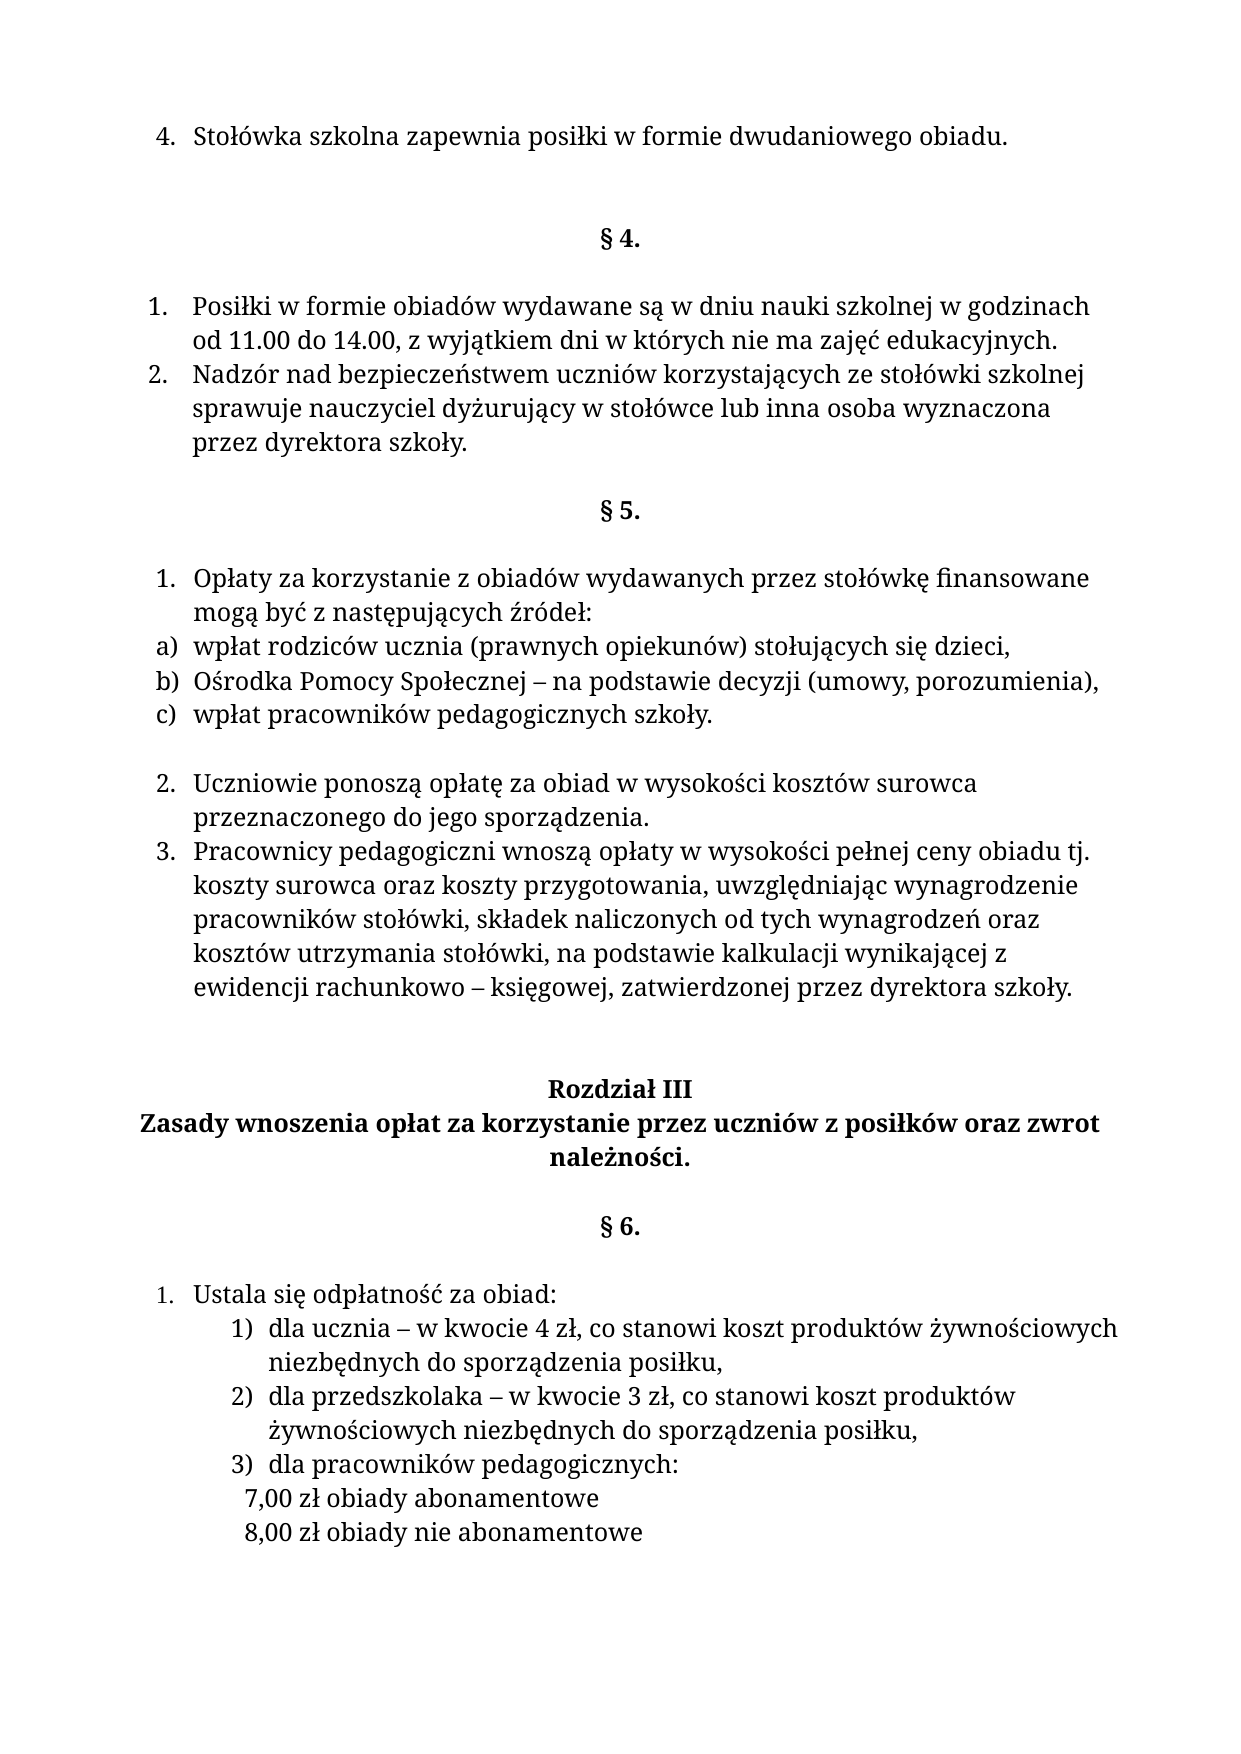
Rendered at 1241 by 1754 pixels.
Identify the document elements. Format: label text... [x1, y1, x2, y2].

list Uczniowie ponoszą opłatę za obiad w wysokości kosztów surowca przeznaczonego do jego sporządzenia. [156, 765, 1122, 833]
list 8,00 zł obiady nie abonamentowe [207, 1515, 1122, 1549]
text Rozdział III [118, 1072, 1122, 1106]
list Pracownicy pedagogiczni wnoszą opłaty w wysokości pełnej ceny obiadu tj. koszty surowca oraz koszty przygotowania, uwzględniając wynagrodzenie pracowników stołówki, składek naliczonych od tych wynagrodzeń oraz kosztów utrzymania stołówki, na podstawie kalkulacji wynikającej z ewidencji rachunkowo – księgowej, zatwierdzonej przez dyrektora szkoły. [156, 833, 1122, 1004]
list Posiłki w formie obiadów wydawane są w dniu nauki szkolnej w godzinach od 11.00 do 14.00, z wyjątkiem dni w których nie ma zajęć edukacyjnych. [148, 288, 1122, 357]
list dla ucznia – w kwocie 4 zł, co stanowi koszt produktów żywnościowych niezbędnych do sporządzenia posiłku, [231, 1310, 1122, 1378]
list Ustala się odpłatność za obiad: [156, 1276, 1122, 1310]
list Opłaty za korzystanie z obiadów wydawanych przez stołówkę finansowane mogą być z następujących źródeł: [156, 561, 1122, 629]
list wpłat rodziców ucznia (prawnych opiekunów) stołujących się dzieci, [156, 629, 1122, 663]
text § 5. [118, 493, 1122, 527]
list Ośrodka Pomocy Społecznej – na podstawie decyzji (umowy, porozumienia), [156, 663, 1122, 697]
text § 4. [118, 220, 1122, 254]
list wpłat pracowników pedagogicznych szkoły. [156, 697, 1122, 731]
text § 6. [118, 1208, 1122, 1242]
list dla pracowników pedagogicznych: [231, 1447, 1122, 1481]
list Stołówka szkolna zapewnia posiłki w formie dwudaniowego obiadu. [156, 118, 1122, 152]
text Zasady wnoszenia opłat za korzystanie przez uczniów z posiłków oraz zwrot należności. [118, 1106, 1122, 1174]
list dla przedszkolaka – w kwocie 3 zł, co stanowi koszt produktów żywnościowych niezbędnych do sporządzenia posiłku, [231, 1378, 1122, 1447]
list Nadzór nad bezpieczeństwem uczniów korzystających ze stołówki szkolnej sprawuje nauczyciel dyżurujący w stołówce lub inna osoba wyznaczona przez dyrektora szkoły. [148, 357, 1122, 459]
list 7,00 zł obiady abonamentowe [207, 1481, 1122, 1515]
